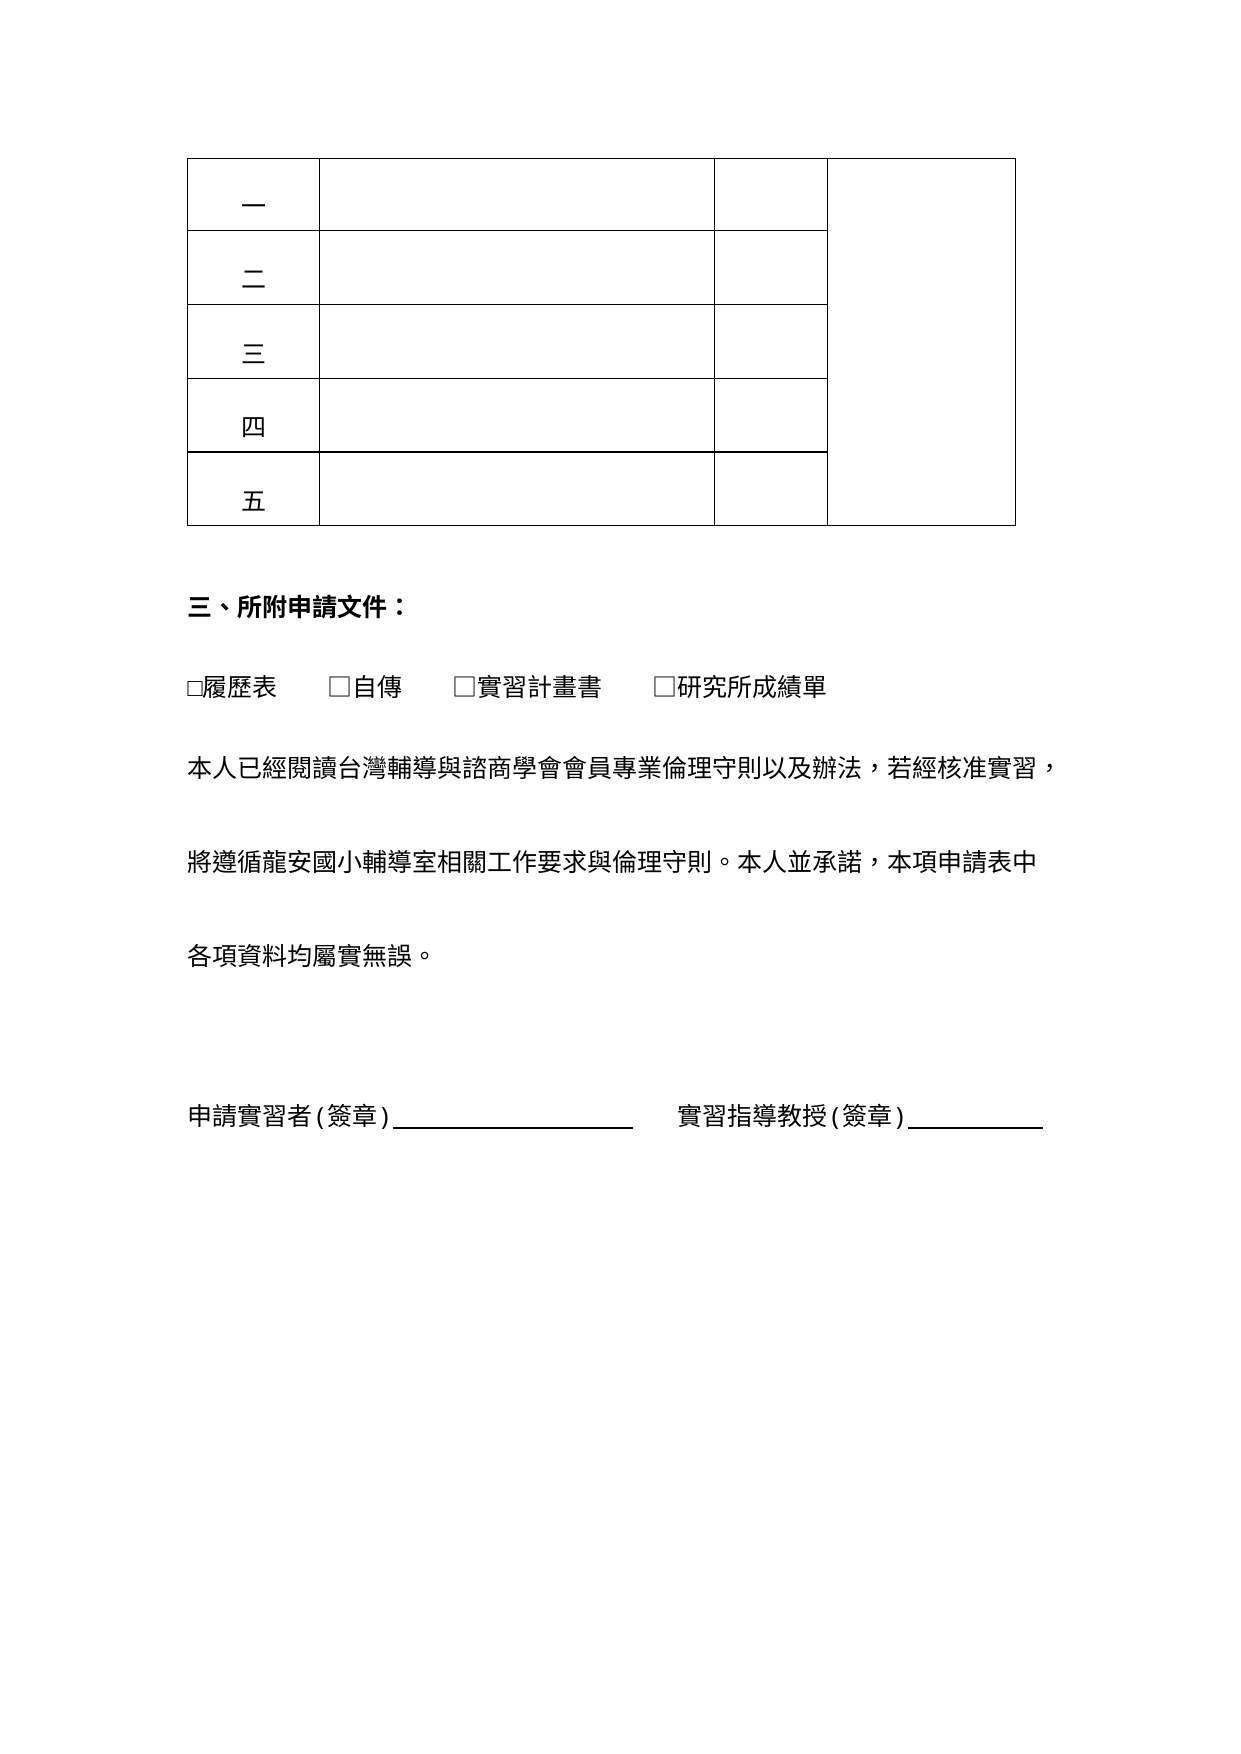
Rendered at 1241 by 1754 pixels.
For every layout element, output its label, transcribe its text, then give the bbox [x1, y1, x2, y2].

table_cell [828, 159, 1015, 525]
table_cell [715, 231, 827, 304]
table_cell [715, 159, 827, 229]
text □履歷表 □自傳 □實習計畫書 □研究所成績單 [187, 644, 1053, 707]
text 本人已經閱讀台灣輔導與諮商學會會員專業倫理守則以及辦法，若經核准實習，將遵循龍安國小輔導室相關工作要求與倫理守則。本人並承諾，本項申請表中各項資料均屬實無誤。 [187, 725, 1053, 975]
table_cell [715, 453, 827, 525]
table_cell 一 [188, 159, 319, 229]
table_cell 四 [188, 379, 319, 451]
table_cell 二 [188, 231, 319, 304]
table_cell [320, 379, 714, 451]
table_cell [320, 305, 714, 378]
table_cell 五 [188, 453, 319, 525]
text 申請實習者(簽章) 實習指導教授(簽章) [187, 1073, 1053, 1135]
table_cell [715, 305, 827, 378]
table_cell [320, 453, 714, 525]
text 三、所附申請文件： [187, 564, 1053, 626]
table_cell [320, 159, 714, 229]
table_cell 三 [188, 305, 319, 378]
table_cell [320, 231, 714, 304]
table_cell [715, 379, 827, 451]
